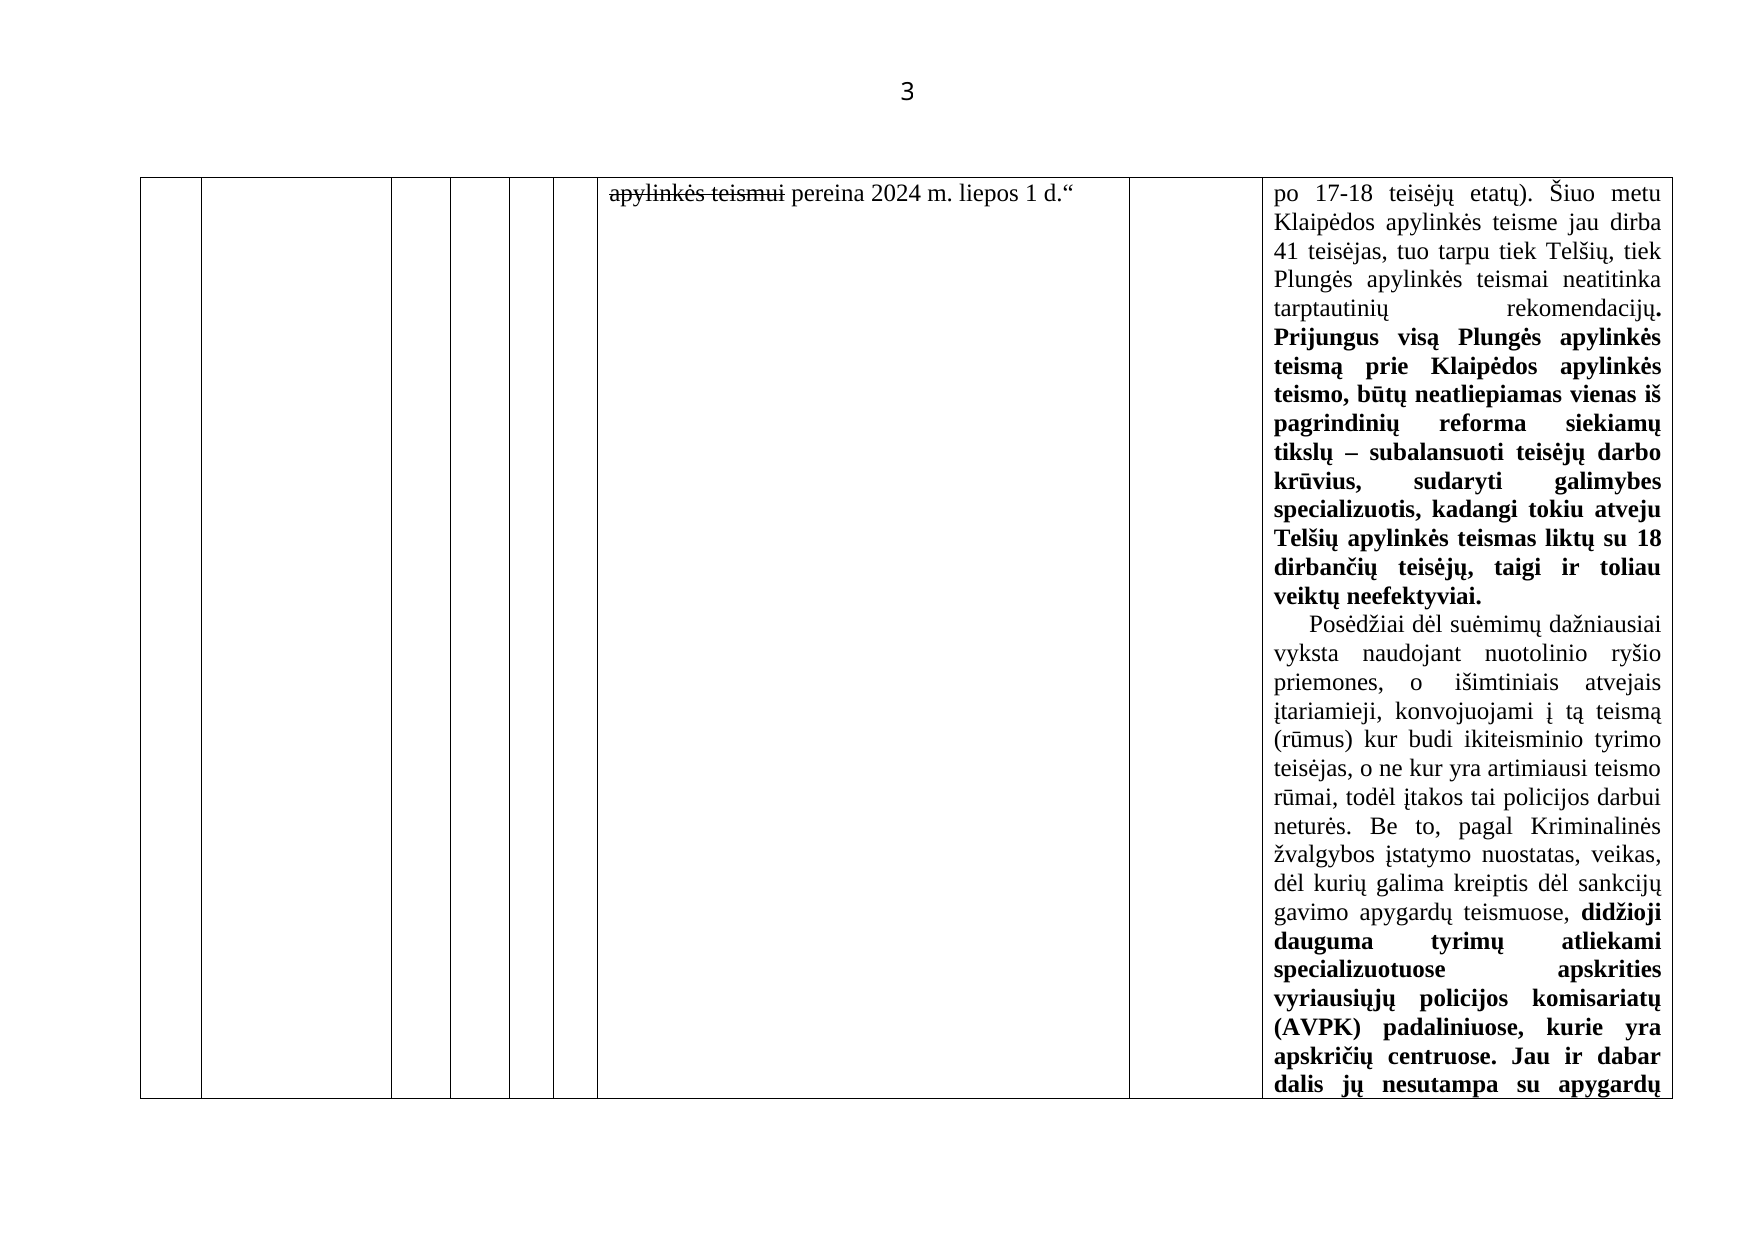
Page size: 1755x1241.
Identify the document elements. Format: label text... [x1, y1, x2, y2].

table_cell [510, 178, 553, 1098]
table_cell apylinkės teismui pereina 2024 m. liepos 1 d.“ [598, 178, 1129, 1098]
table_cell [451, 178, 509, 1098]
table_cell po 17-18 teisėjų etatų). Šiuo metu Klaipėdos apylinkės teisme jau dirba 41 teisėjas, tuo tarpu tiek Telšių, tiek Plungės apylinkės teismai neatitinka tarptautinių rekomendacijų. Prijungus visą Plungės apylinkės teismą prie Klaipėdos apylinkės teismo, būtų neatliepiamas vienas iš pagrindinių reforma siekiamų tikslų – subalansuoti teisėjų darbo krūvius, sudaryti galimybes specializuotis, kadangi tokiu atveju Telšių apylinkės teismas liktų su 18 dirbančių teisėjų, taigi ir toliau veiktų neefektyviai. Posėdžiai dėl suėmimų dažniausiai vyksta naudojant nuotolinio ryšio priemones, o išimtiniais atvejais įtariamieji, konvojuojami į tą teismą (rūmus) kur budi ikiteisminio tyrimo teisėjas, o ne kur yra artimiausi teismo rūmai, todėl įtakos tai policijos darbui neturės. Be to, pagal Kriminalinės žvalgybos įstatymo nuostatas, veikas, dėl kurių galima kreiptis dėl sankcijų gavimo apygardų teismuose, didžioji dauguma tyrimų atliekami specializuotuose apskrities vyriausiųjų policijos komisariatų (AVPK) padaliniuose, kurie yra apskričių centruose. Jau ir dabar dalis jų nesutampa su apygardų [1263, 178, 1672, 1098]
table_cell [202, 178, 391, 1098]
table_cell [554, 178, 597, 1098]
table_cell [392, 178, 450, 1098]
table_cell [1130, 178, 1262, 1098]
table_cell [141, 178, 201, 1098]
